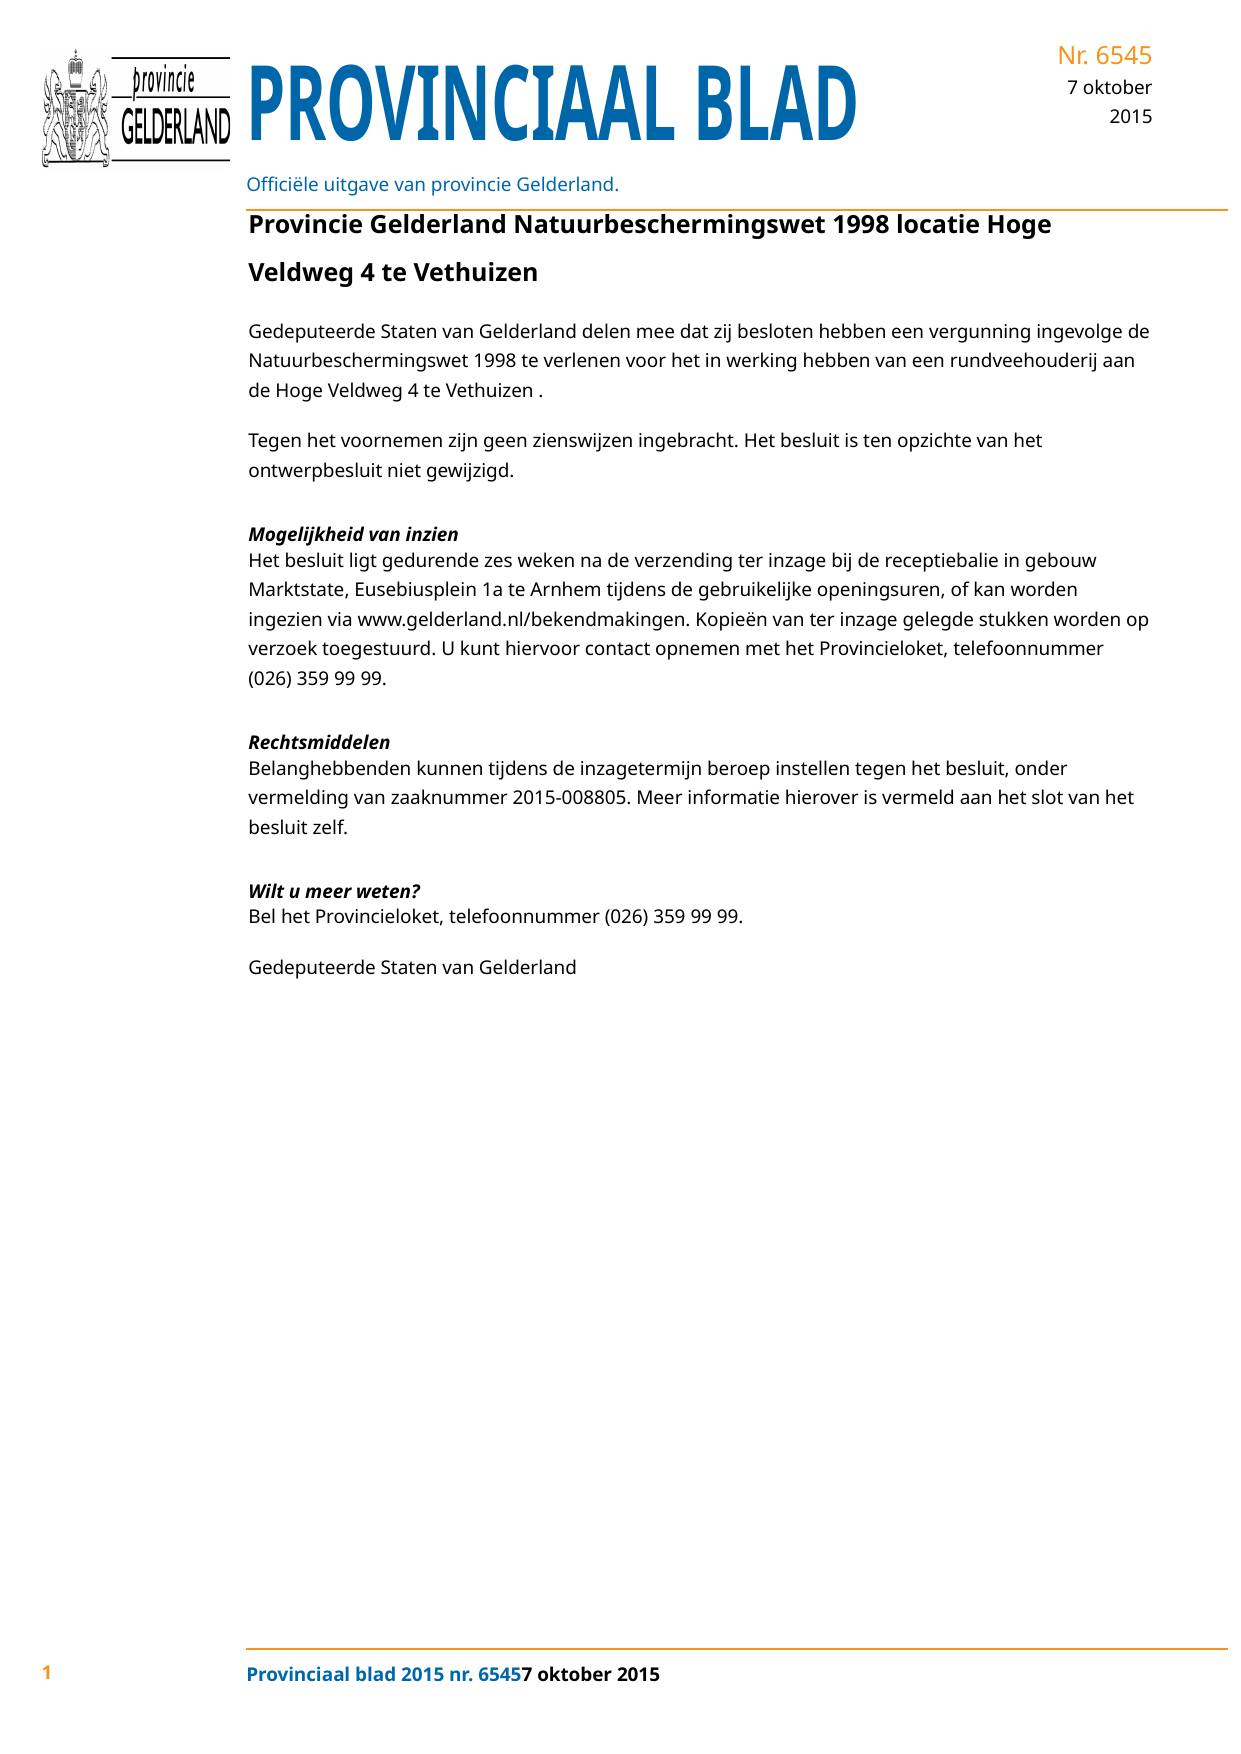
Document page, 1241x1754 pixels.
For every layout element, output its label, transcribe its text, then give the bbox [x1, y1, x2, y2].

picture [41, 47, 231, 172]
text Provincie Gelderland Natuurbeschermingswet 1998 locatie Hoge Veldweg 4 te Vethuizen [248, 211, 1152, 288]
text Belanghebbenden kunnen tijdens de inzagetermijn beroep instellen tegen het besluit, onder vermelding van zaaknummer 2015-008805. Meer informatie hierover is vermeld aan het slot van het besluit zelf. [248, 755, 1152, 840]
text Gedeputeerde Staten van Gelderland delen mee dat zij besloten hebben een vergunning ingevolge de Natuurbeschermingswet 1998 te verlenen voor het in werking hebben van een rundveehouderij aan de Hoge Veldweg 4 te Vethuizen . [248, 318, 1152, 403]
text Mogelijkheid van inzien [248, 521, 1152, 547]
text Rechtsmiddelen [248, 729, 1152, 755]
text Wilt u meer weten? [248, 878, 1152, 904]
text Tegen het voornemen zijn geen zienswijzen ingebracht. Het besluit is ten opzichte van het ontwerpbesluit niet gewijzigd. [248, 427, 1152, 483]
text Gedeputeerde Staten van Gelderland [248, 954, 1152, 980]
text Het besluit ligt gedurende zes weken na de verzending ter inzage bij de receptiebalie in gebouw Marktstate, Eusebiusplein 1a te Arnhem tijdens de gebruikelijke openingsuren, of kan worden ingezien via www.gelderland.nl/bekendmakingen. Kopieën van ter inzage gelegde stukken worden op verzoek toegestuurd. U kunt hiervoor contact opnemen met het Provincieloket, telefoonnummer (026) 359 99 99. [248, 547, 1152, 691]
text Bel het Provincieloket, telefoonnummer (026) 359 99 99. [248, 904, 1152, 929]
